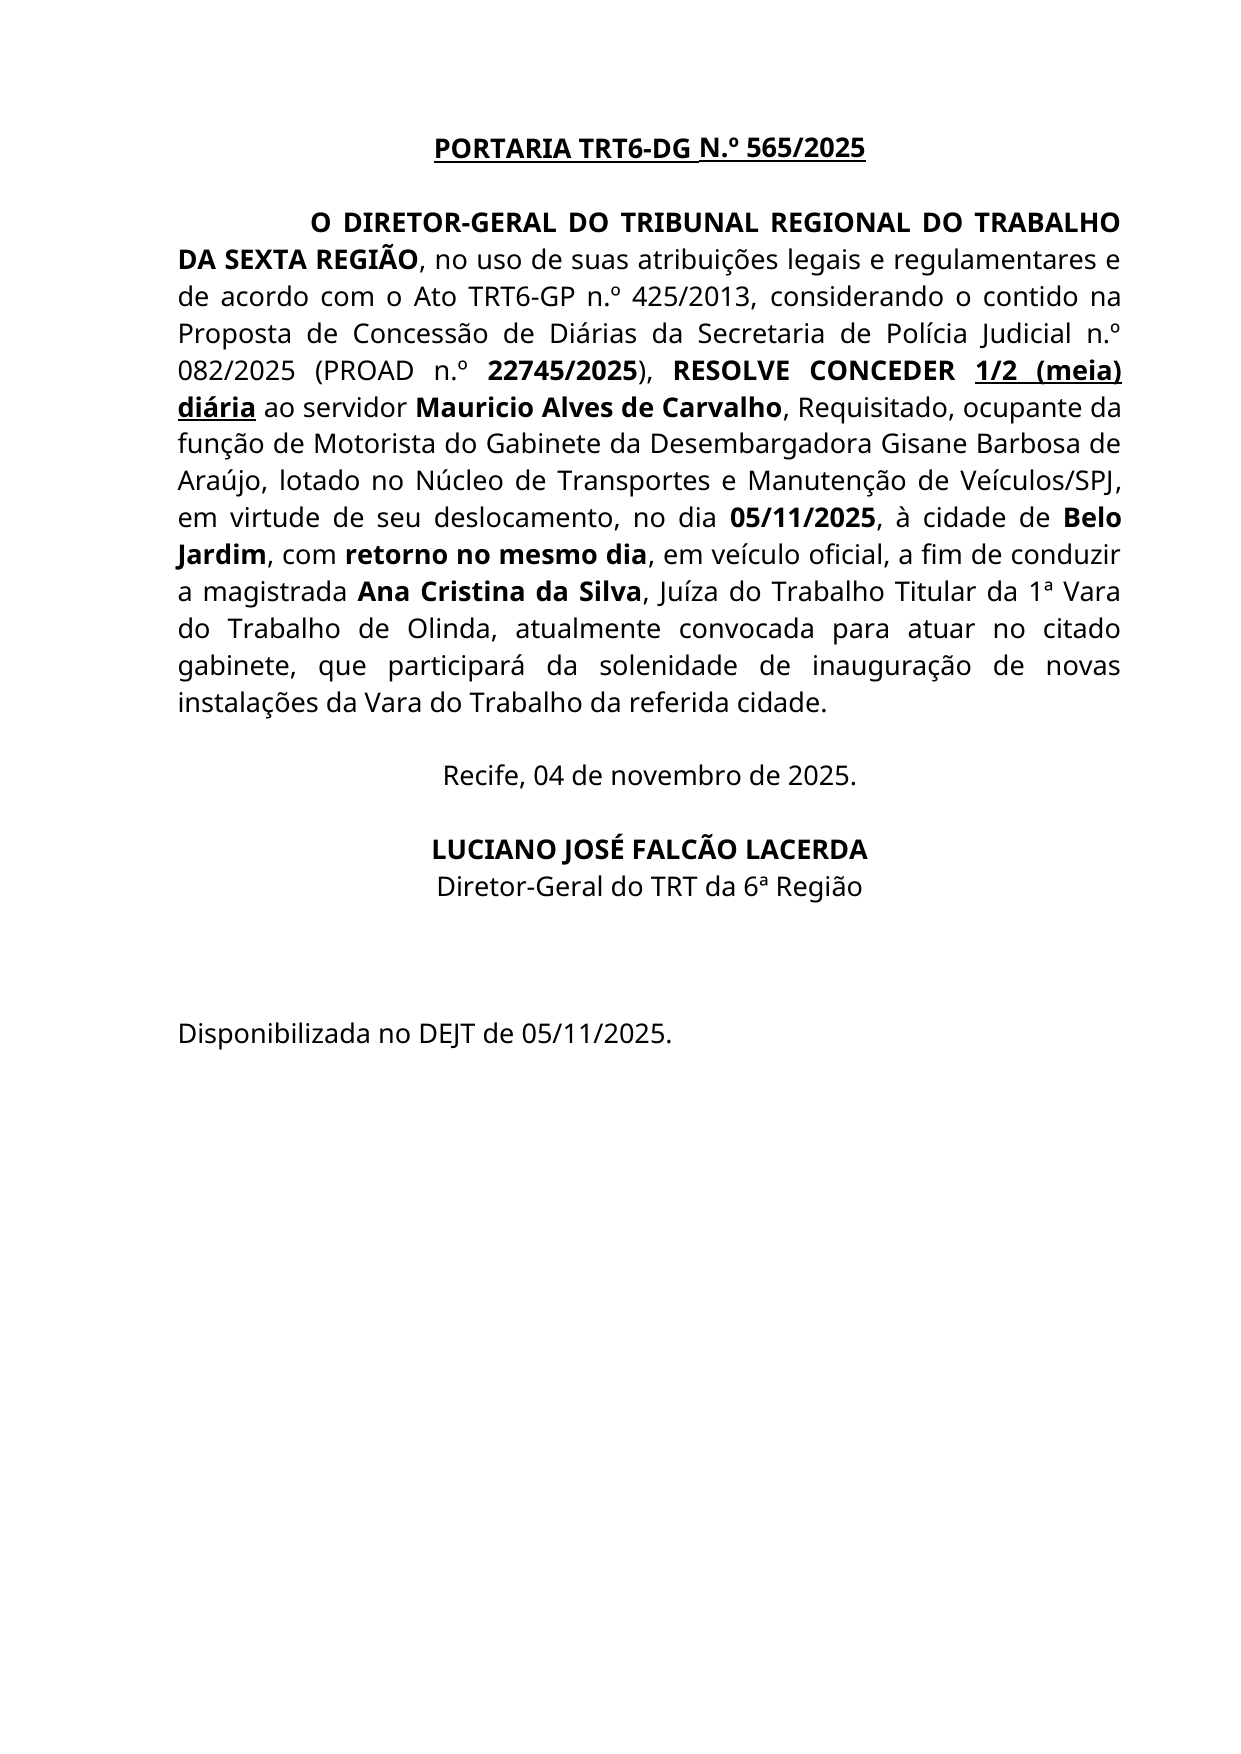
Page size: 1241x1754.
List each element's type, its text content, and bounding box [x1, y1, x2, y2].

text Recife, 04 de novembro de 2025. [177, 757, 1122, 794]
text LUCIANO JOSÉ FALCÃO LACERDA [177, 831, 1122, 867]
text Diretor-Geral do TRT da 6ª Região [177, 867, 1122, 904]
text O DIRETOR-GERAL DO TRIBUNAL REGIONAL DO TRABALHO DA SEXTA REGIÃO, no uso de suas atribuições legais e regulamentares e de acordo com o Ato TRT6-GP n.º 425/2013, considerando o contido na Proposta de Concessão de Diárias da Secretaria de Polícia Judicial n.º 082/2025 (PROAD n.º 22745/2025), RESOLVE CONCEDER 1/2 (meia) diária ao servidor Mauricio Alves de Carvalho, Requisitado, ocupante da função de Motorista do Gabinete da Desembargadora Gisane Barbosa de Araújo, lotado no Núcleo de Transportes e Manutenção de Veículos/SPJ, em virtude de seu deslocamento, no dia 05/11/2025, à cidade de Belo Jardim, com retorno no mesmo dia, em veículo oficial, a fim de conduzir a magistrada Ana Cristina da Silva, Juíza do Trabalho Titular da 1ª Vara do Trabalho de Olinda, atualmente convocada para atuar no citado gabinete, que participará da solenidade de inauguração de novas instalações da Vara do Trabalho da referida cidade. [177, 204, 1122, 720]
text PORTARIA TRT6-DG N.º 565/2025 [177, 129, 1122, 167]
text Disponibilizada no DEJT de 05/11/2025. [177, 1015, 1122, 1052]
